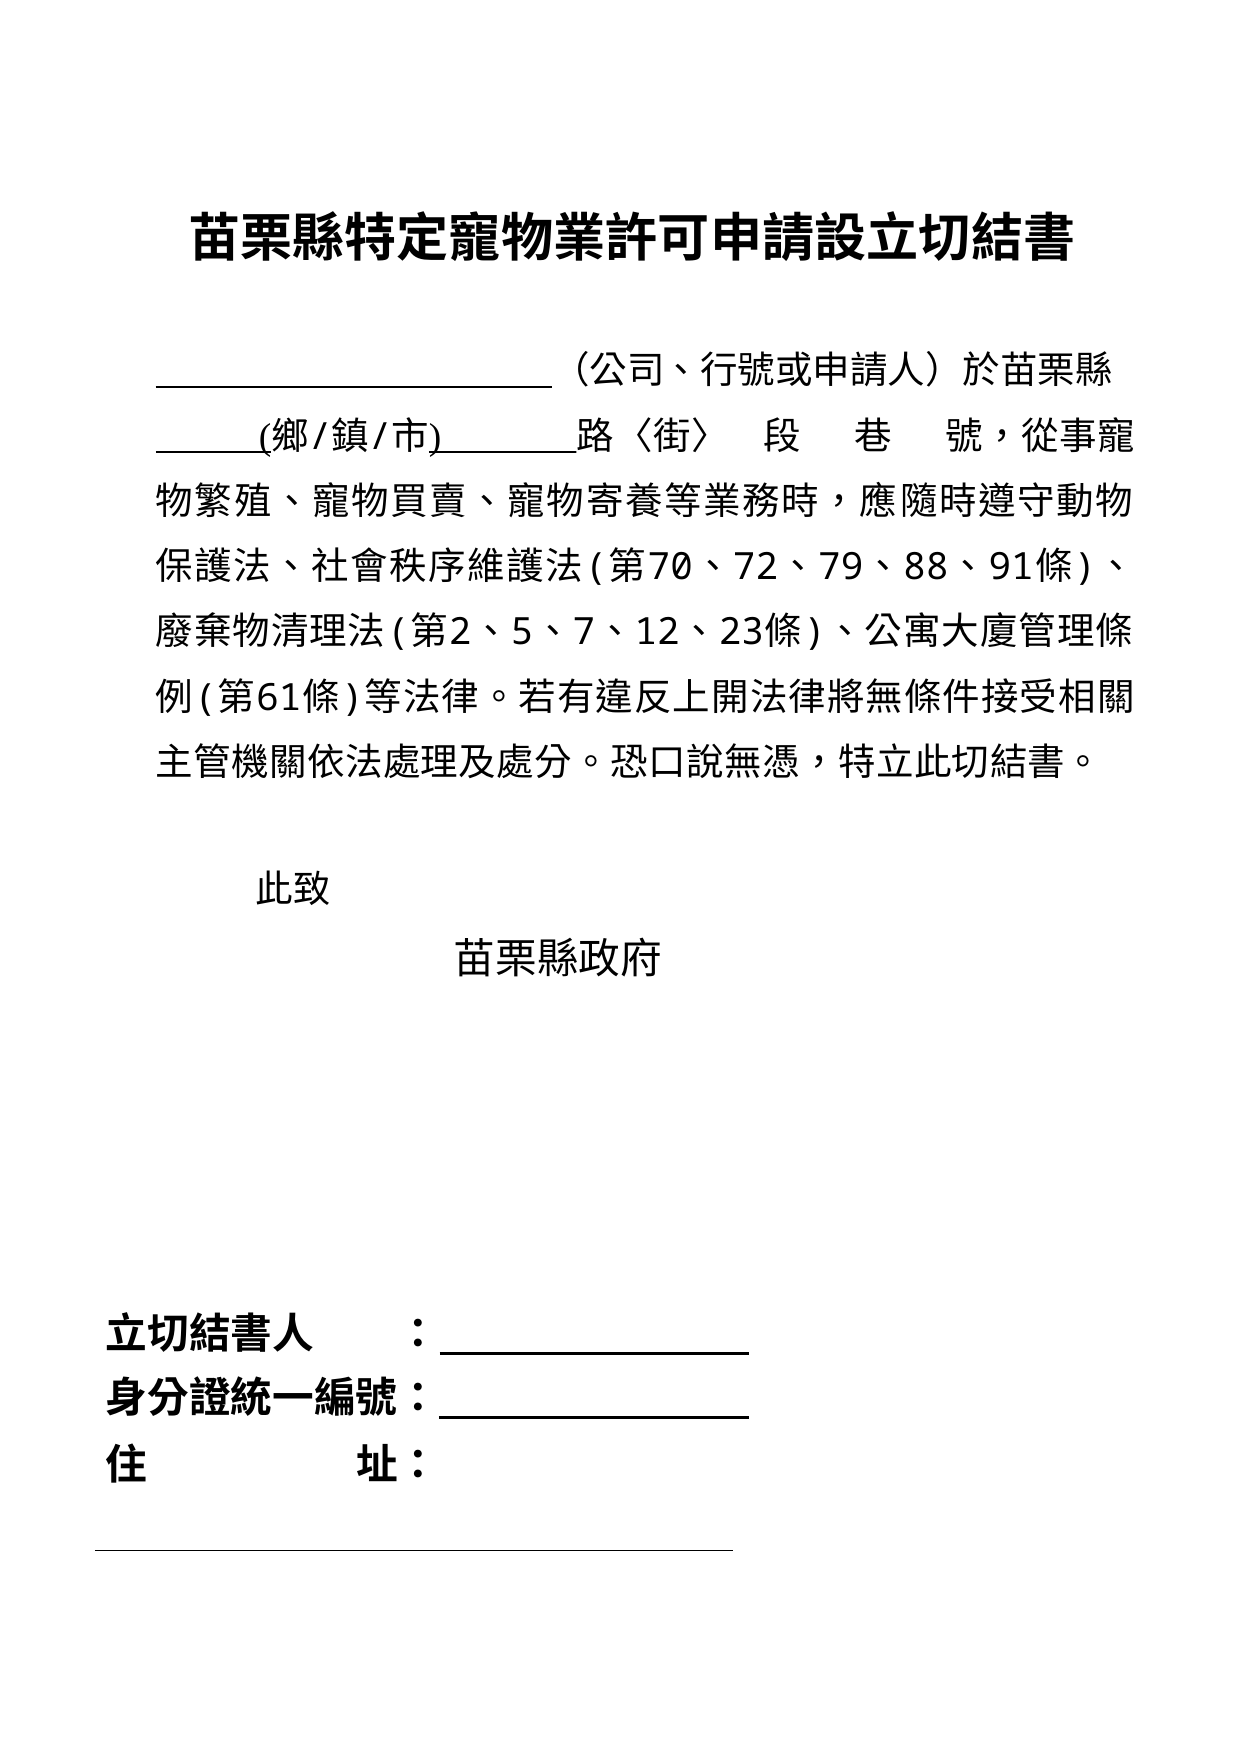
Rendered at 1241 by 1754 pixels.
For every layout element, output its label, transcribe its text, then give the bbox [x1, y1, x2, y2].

text 身分證統一編號： 住 址： [106, 1364, 777, 1491]
text 苗栗縣特定寵物業許可申請設立切結書 [188, 209, 1146, 269]
text 此致 [256, 864, 1146, 912]
text (鄉/鎮/市) 路〈街〉 段 巷 號，從事寵物繁殖、寵物買賣、寵物寄養等業務時，應隨時遵守動物保護法、社會秩序維護法(第70、72、79、88、91條)、廢棄物清理法(第2、5、7、12、23條)、公寓大廈管理條例(第61條)等法律。若有違反上開法律將無條件接受相關主管機關依法處理及處分。恐口說無憑，特立此切結書。 [156, 406, 1135, 786]
text 苗栗縣政府 [94, 925, 1021, 985]
text （公司、行號或申請人）於苗栗縣 [156, 340, 1146, 394]
text 立切結書人 ： [106, 1307, 1146, 1359]
